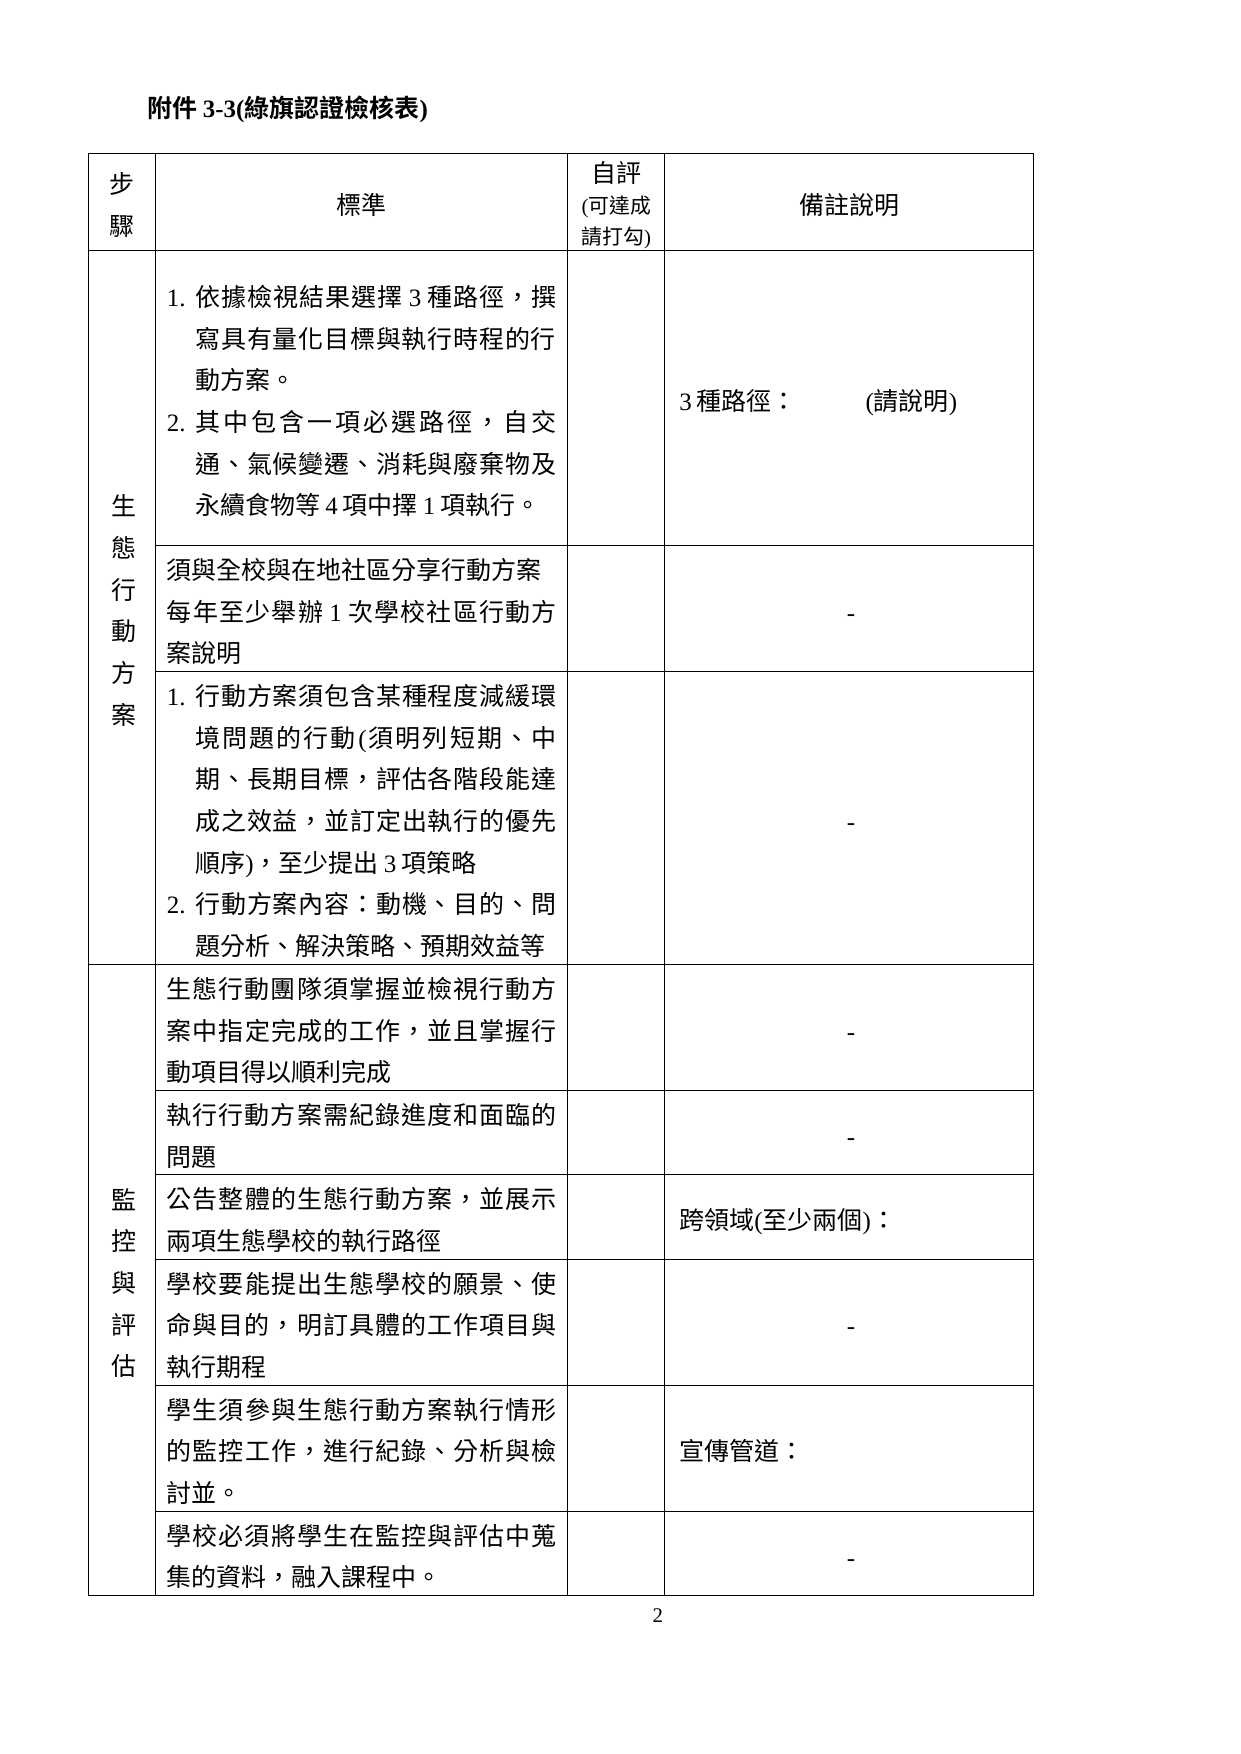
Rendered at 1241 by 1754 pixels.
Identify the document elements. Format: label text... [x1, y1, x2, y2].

table_cell - [665, 1512, 1033, 1595]
table_cell 公告整體的生態行動方案，並展示兩項生態學校的執行路徑 [156, 1175, 567, 1259]
table_cell 學校要能提出生態學校的願景、使命與目的，明訂具體的工作項目與執行期程 [156, 1260, 567, 1385]
table_cell [568, 965, 664, 1090]
table_cell 須與全校與在地社區分享行動方案 每年至少舉辦1次學校社區行動方案說明 [156, 546, 567, 671]
table_cell [568, 1175, 664, 1259]
table_cell 生態行動團隊須掌握並檢視行動方案中指定完成的工作，並且掌握行動項目得以順利完成 [156, 965, 567, 1090]
table_cell 3種路徑： (請說明) [665, 251, 1033, 545]
table_cell - [665, 965, 1033, 1090]
table_cell [568, 1386, 664, 1511]
table_cell - [665, 1260, 1033, 1385]
table_cell 生態行動方案 [89, 251, 155, 964]
table_cell 學生須參與生態行動方案執行情形的監控工作，進行紀錄、分析與檢討並。 [156, 1386, 567, 1511]
table_cell - [665, 672, 1033, 964]
table_cell [568, 1091, 664, 1174]
table_header 標準 [156, 154, 567, 250]
table_cell 執行行動方案需紀錄進度和面臨的問題 [156, 1091, 567, 1174]
table_cell 行動方案須包含某種程度減緩環境問題的行動(須明列短期、中期、長期目標，評估各階段能達成之效益，並訂定出執行的優先順序)，至少提出3項策略 行動方案內容：動機、目的、問題分析、解決策略、預期效益等 [156, 672, 567, 964]
table_cell 宣傳管道： [665, 1386, 1033, 1511]
table_cell [568, 251, 664, 545]
table_cell - [665, 546, 1033, 671]
table_cell 跨領域(至少兩個)： [665, 1175, 1033, 1259]
table_cell [568, 1260, 664, 1385]
table_cell [568, 546, 664, 671]
table_cell 依據檢視結果選擇3種路徑，撰寫具有量化目標與執行時程的行動方案。 其中包含一項必選路徑，自交通、氣候變遷、消耗與廢棄物及永續食物等4項中擇1項執行。 [156, 251, 567, 545]
table_cell - [665, 1091, 1033, 1174]
table_header 備註說明 [665, 154, 1033, 250]
table_cell 監控與評估 [89, 965, 155, 1595]
table_cell 學校必須將學生在監控與評估中蒐集的資料，融入課程中。 [156, 1512, 567, 1595]
table_header 步驟 [89, 154, 155, 250]
table_cell [568, 672, 664, 964]
table_cell [568, 1512, 664, 1595]
table_header 自評 (可達成請打勾) [568, 154, 664, 250]
